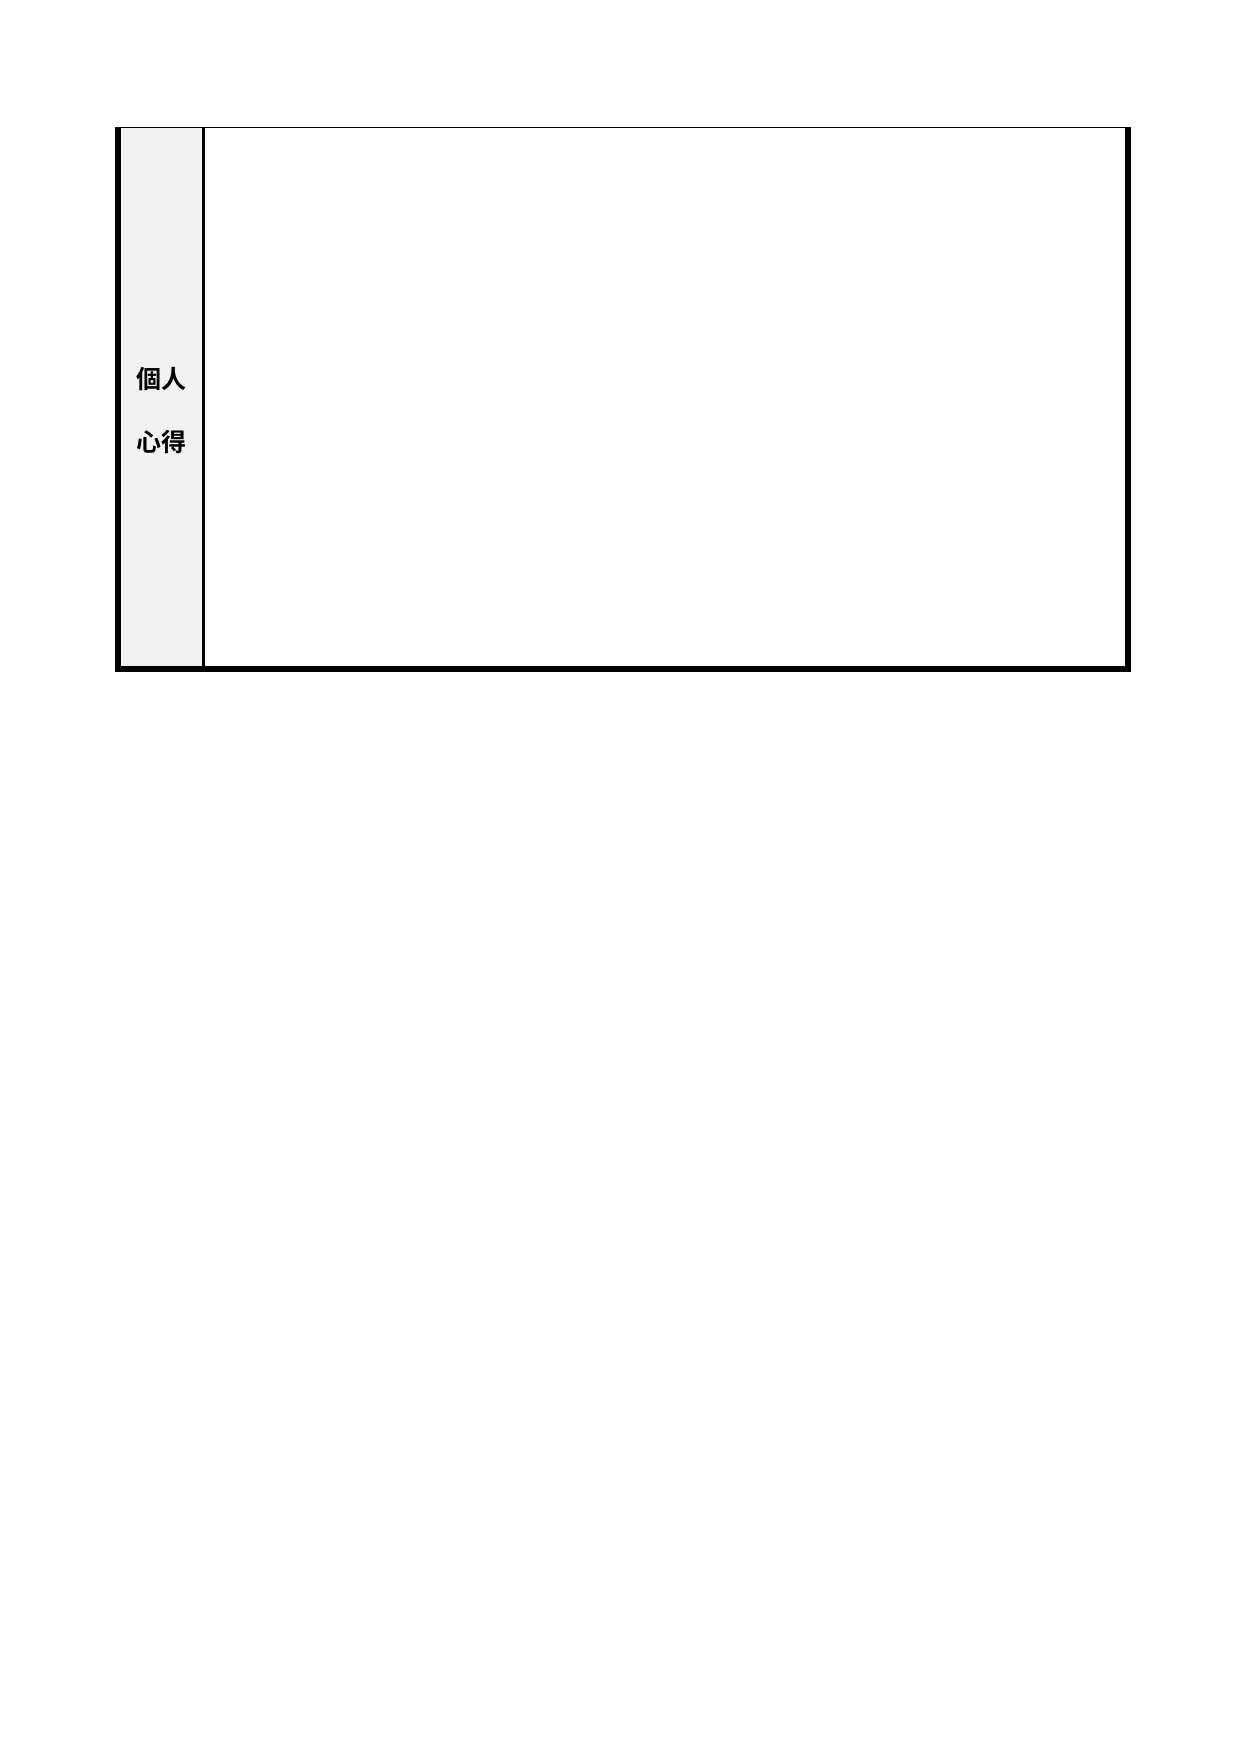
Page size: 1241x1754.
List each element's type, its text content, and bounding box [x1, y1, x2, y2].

table_cell [205, 128, 1125, 666]
table_cell 個人心得 [121, 128, 202, 666]
